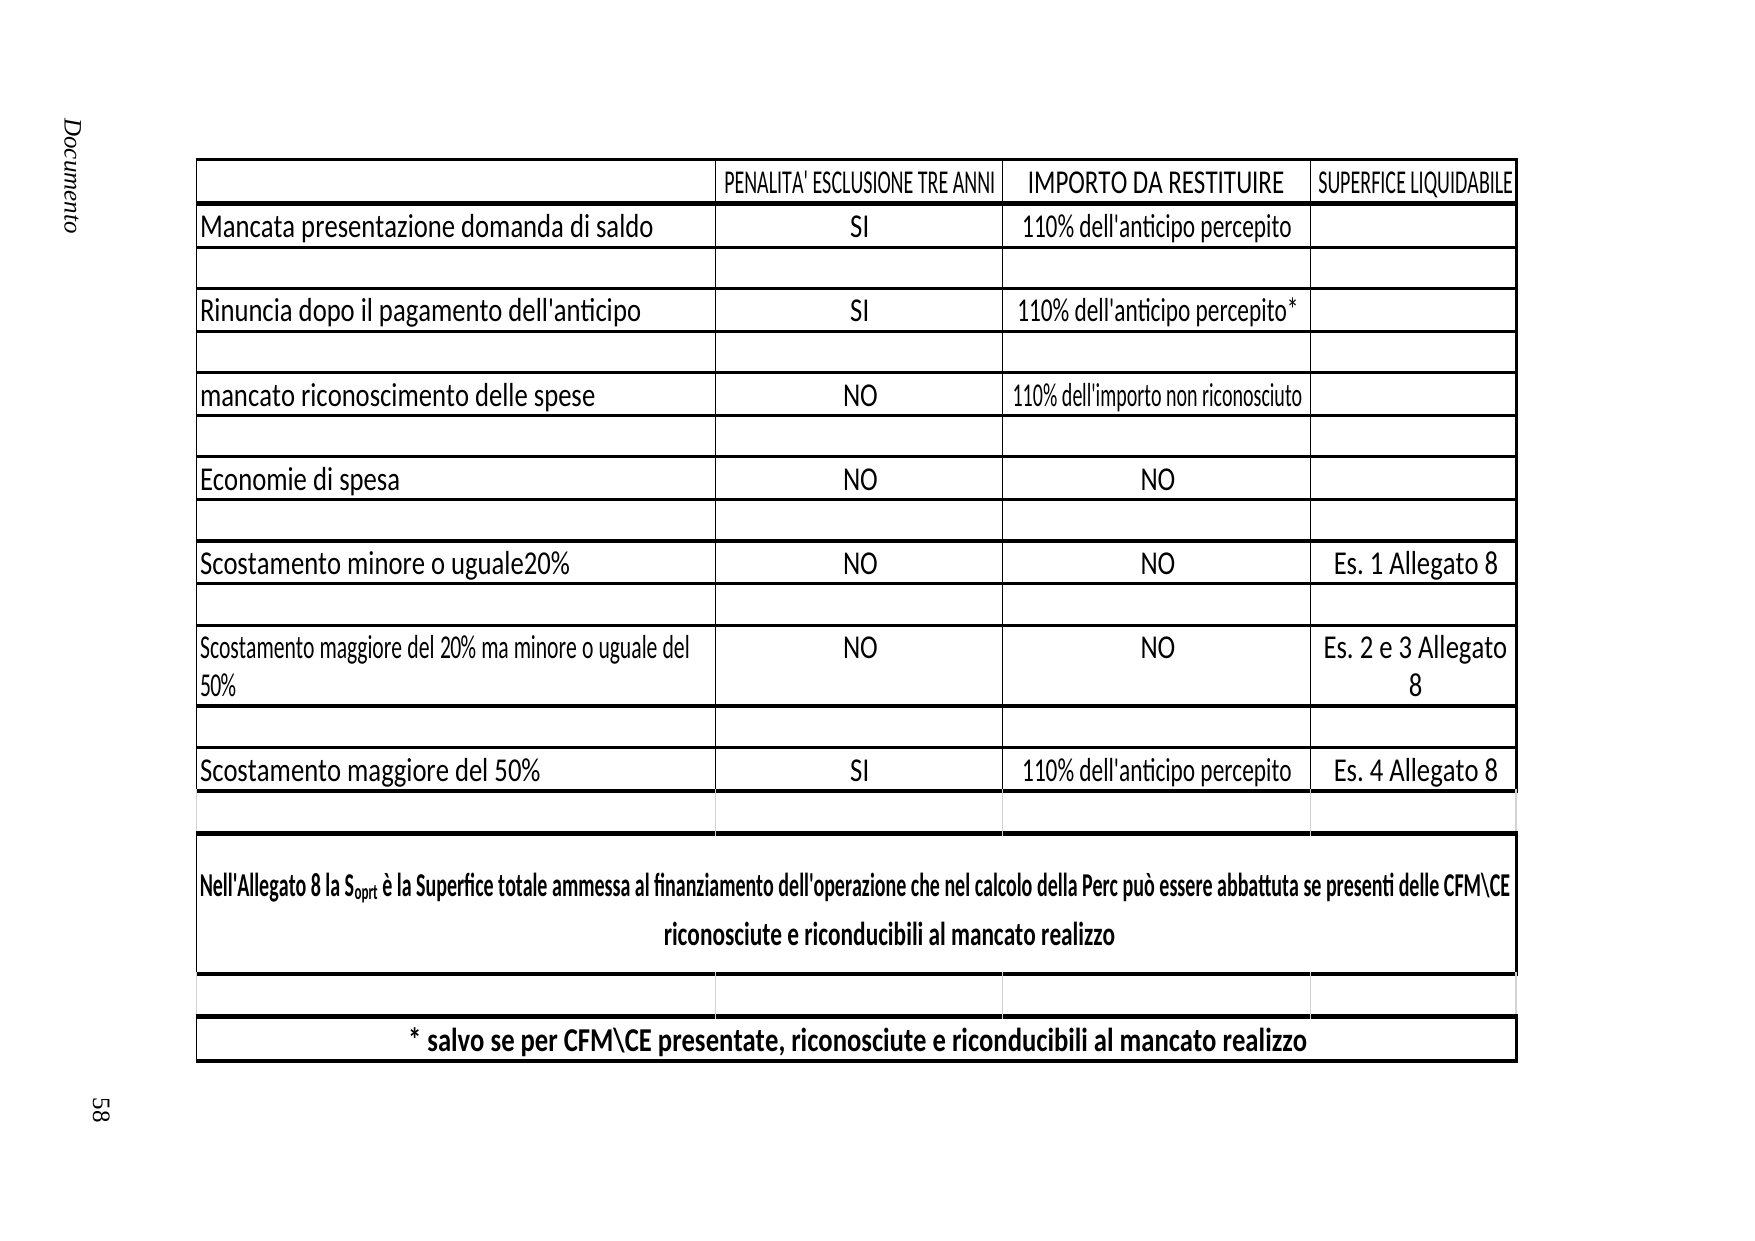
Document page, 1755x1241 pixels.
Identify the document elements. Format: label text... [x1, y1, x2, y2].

table_cell [716, 333, 1002, 371]
table_header PENALITA' ESCLUSIONE TRE ANNI [716, 161, 1002, 201]
table_cell [1311, 976, 1515, 1014]
text Documento pubblico [57, 118, 88, 329]
table_cell Mancata presentazione domanda di saldo [197, 206, 715, 246]
table_cell [716, 417, 1002, 455]
table_cell [1003, 501, 1310, 539]
table_cell SI [716, 749, 1002, 789]
table_cell [197, 976, 715, 1014]
table_cell [716, 793, 1002, 831]
table_cell [1311, 501, 1515, 539]
table_cell Es. 1 Allegato 8 [1311, 543, 1515, 582]
table_cell [1311, 793, 1515, 831]
table_cell [1003, 417, 1310, 455]
table_cell NO [716, 543, 1002, 582]
table_cell NO [716, 374, 1002, 414]
table_cell [716, 501, 1002, 539]
table_cell mancato riconoscimento delle spese [197, 374, 715, 414]
table_cell [197, 793, 715, 831]
table_cell NO [1003, 543, 1310, 582]
table_header IMPORTO DA RESTITUIRE [1003, 161, 1310, 201]
table_cell [1311, 374, 1515, 414]
table_cell [1003, 249, 1310, 287]
table_cell [716, 976, 1002, 1014]
table_cell [1003, 585, 1310, 623]
table_cell [716, 708, 1002, 746]
table_cell Es. 2 e 3 Allegato 8 [1311, 627, 1515, 704]
table_cell [1311, 333, 1515, 371]
table_cell [1311, 249, 1515, 287]
table_cell [1003, 793, 1310, 831]
table_cell [716, 585, 1002, 623]
table_cell [1003, 333, 1310, 371]
table_cell [197, 585, 715, 623]
table_cell [197, 417, 715, 455]
table_cell 110% dell'anticipo percepito [1003, 206, 1310, 246]
table_cell [197, 249, 715, 287]
table_cell * salvo se per CFM\CE presentate, riconosciute e riconducibili al mancato realizzo [197, 1019, 1515, 1059]
table_cell [1311, 290, 1515, 329]
table_cell Scostamento minore o uguale20% [197, 543, 715, 582]
table_cell [1003, 976, 1310, 1014]
table_cell [197, 708, 715, 746]
table_cell Rinuncia dopo il pagamento dell'anticipo [197, 290, 715, 329]
table_cell SI [716, 206, 1002, 246]
table_cell [1311, 206, 1515, 246]
table_cell 110% dell'importo non riconosciuto [1003, 374, 1310, 414]
table_cell NO [1003, 627, 1310, 704]
table_cell [197, 501, 715, 539]
table_cell NO [1003, 458, 1310, 498]
table_cell [716, 249, 1002, 287]
table_cell NO [716, 458, 1002, 498]
table_cell [1311, 417, 1515, 455]
table_cell [197, 333, 715, 371]
table_header [197, 161, 715, 201]
table_cell Economie di spesa [197, 458, 715, 498]
table_cell Scostamento maggiore del 50% [197, 749, 715, 789]
table_cell Es. 4 Allegato 8 [1311, 749, 1515, 789]
table_cell Scostamento maggiore del 20% ma minore o uguale del 50% [197, 627, 715, 704]
table_cell [1311, 708, 1515, 746]
table_cell SI [716, 290, 1002, 329]
table_cell NO [716, 627, 1002, 704]
table_cell [1311, 458, 1515, 498]
text 58 [88, 1097, 116, 1124]
table_cell [1311, 585, 1515, 623]
table_cell Nell'Allegato 8 la Soprt è la Superfice totale ammessa al finanziamento dell'operazione che nel calcolo della Perc può essere abbattuta se presenti delle CFM\CE riconosciute e riconducibili al mancato realizzo [197, 836, 1515, 972]
table_cell 110% dell'anticipo percepito [1003, 749, 1310, 789]
table_cell 110% dell'anticipo percepito* [1003, 290, 1310, 329]
table_cell [1003, 708, 1310, 746]
table_header SUPERFICE LIQUIDABILE [1311, 161, 1515, 201]
